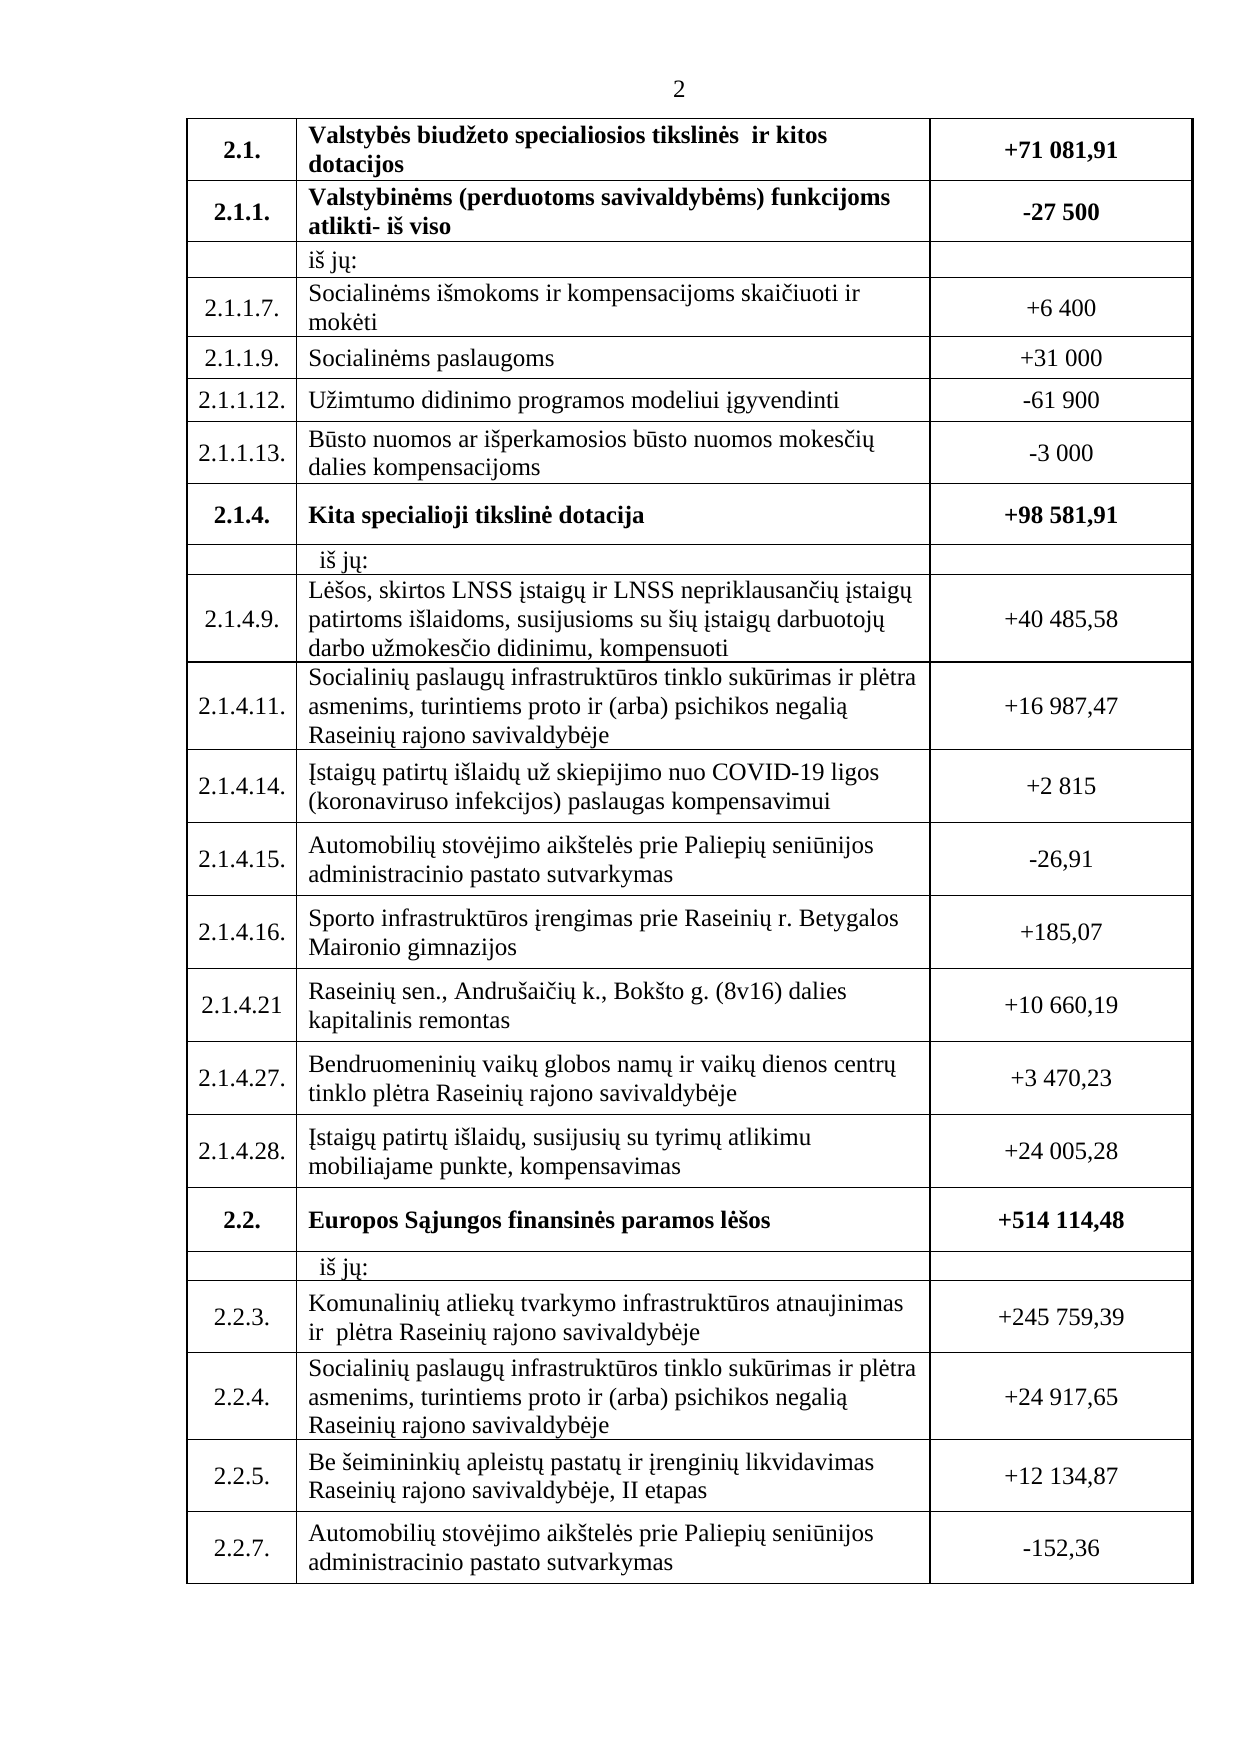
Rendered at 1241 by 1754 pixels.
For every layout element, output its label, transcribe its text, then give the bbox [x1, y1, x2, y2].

table_cell +24 917,65 [931, 1353, 1191, 1439]
table_cell -27 500 [931, 181, 1191, 241]
table_cell iš jų: [297, 1252, 929, 1280]
table_cell [931, 1252, 1191, 1280]
table_cell -26,91 [931, 823, 1191, 895]
table_cell iš jų: [297, 545, 929, 574]
table_cell 2.1. [188, 119, 296, 180]
table_cell Socialinėms išmokoms ir kompensacijoms skaičiuoti ir mokėti [297, 278, 929, 336]
table_cell 2.1.4.28. [188, 1115, 296, 1187]
table_cell 2.1.4. [188, 484, 296, 544]
table_cell Socialinių paslaugų infrastruktūros tinklo sukūrimas ir plėtra asmenims, turintiems proto ir (arba) psichikos negalią Raseinių rajono savivaldybėje [297, 1353, 929, 1439]
table_cell Įstaigų patirtų išlaidų, susijusių su tyrimų atlikimu mobiliajame punkte, kompensavimas [297, 1115, 929, 1187]
table_cell Įstaigų patirtų išlaidų už skiepijimo nuo COVID-19 ligos (koronaviruso infekcijos) paslaugas kompensavimui [297, 750, 929, 822]
table_cell +31 000 [931, 337, 1191, 378]
table_cell -61 900 [931, 379, 1191, 421]
table_cell Bendruomeninių vaikų globos namų ir vaikų dienos centrų tinklo plėtra Raseinių rajono savivaldybėje [297, 1042, 929, 1114]
table_cell 2.1.4.16. [188, 896, 296, 968]
table_cell Komunalinių atliekų tvarkymo infrastruktūros atnaujinimas ir plėtra Raseinių rajono savivaldybėje [297, 1281, 929, 1352]
table_cell +24 005,28 [931, 1115, 1191, 1187]
table_cell [931, 242, 1191, 277]
table_cell Socialinėms paslaugoms [297, 337, 929, 378]
table_cell +40 485,58 [931, 575, 1191, 661]
table_cell 2.1.1.13. [188, 422, 296, 483]
table_cell +16 987,47 [931, 663, 1191, 749]
table_cell Lėšos, skirtos LNSS įstaigų ir LNSS nepriklausančių įstaigų patirtoms išlaidoms, susijusioms su šių įstaigų darbuotojų darbo užmokesčio didinimu, kompensuoti [297, 575, 929, 661]
table_cell Be šeimininkių apleistų pastatų ir įrenginių likvidavimas Raseinių rajono savivaldybėje, II etapas [297, 1440, 929, 1511]
table_cell [931, 545, 1191, 574]
table_cell Būsto nuomos ar išperkamosios būsto nuomos mokesčių dalies kompensacijoms [297, 422, 929, 483]
table_cell Valstybinėms (perduotoms savivaldybėms) funkcijoms atlikti- iš viso [297, 181, 929, 241]
table_cell Europos Sąjungos finansinės paramos lėšos [297, 1188, 929, 1251]
table_cell +10 660,19 [931, 969, 1191, 1041]
table_cell Užimtumo didinimo programos modeliui įgyvendinti [297, 379, 929, 421]
table_cell 2.2. [188, 1188, 296, 1251]
table_cell Kita specialioji tikslinė dotacija [297, 484, 929, 544]
table_cell Automobilių stovėjimo aikštelės prie Paliepių seniūnijos administracinio pastato sutvarkymas [297, 823, 929, 895]
table_cell 2.1.1.9. [188, 337, 296, 378]
table_cell [188, 242, 296, 277]
table_cell 2.1.4.9. [188, 575, 296, 661]
table_cell -3 000 [931, 422, 1191, 483]
table_cell +514 114,48 [931, 1188, 1191, 1251]
table_cell +98 581,91 [931, 484, 1191, 544]
table_cell 2.1.1.12. [188, 379, 296, 421]
table_cell 2.2.5. [188, 1440, 296, 1511]
table_cell 2.1.4.21 [188, 969, 296, 1041]
table_cell 2.1.4.15. [188, 823, 296, 895]
table_cell 2.1.1. [188, 181, 296, 241]
table_cell 2.2.7. [188, 1512, 296, 1583]
table_cell -152,36 [931, 1512, 1191, 1583]
table_cell +3 470,23 [931, 1042, 1191, 1114]
table_cell [188, 1252, 296, 1280]
table_cell 2.1.1.7. [188, 278, 296, 336]
table_cell Automobilių stovėjimo aikštelės prie Paliepių seniūnijos administracinio pastato sutvarkymas [297, 1512, 929, 1583]
table_cell Sporto infrastruktūros įrengimas prie Raseinių r. Betygalos Maironio gimnazijos [297, 896, 929, 968]
table_cell +185,07 [931, 896, 1191, 968]
table_cell 2.2.4. [188, 1353, 296, 1439]
table_cell 2.2.3. [188, 1281, 296, 1352]
table_cell Raseinių sen., Andrušaičių k., Bokšto g. (8v16) dalies kapitalinis remontas [297, 969, 929, 1041]
table_cell 2.1.4.11. [188, 663, 296, 749]
table_cell 2.1.4.14. [188, 750, 296, 822]
table_cell Valstybės biudžeto specialiosios tikslinės ir kitos dotacijos [297, 119, 929, 180]
table_cell +6 400 [931, 278, 1191, 336]
table_cell [188, 545, 296, 574]
table_cell +71 081,91 [931, 119, 1191, 180]
table_cell 2.1.4.27. [188, 1042, 296, 1114]
table_cell Socialinių paslaugų infrastruktūros tinklo sukūrimas ir plėtra asmenims, turintiems proto ir (arba) psichikos negalią Raseinių rajono savivaldybėje [297, 663, 929, 749]
table_cell +2 815 [931, 750, 1191, 822]
table_cell iš jų: [297, 242, 929, 277]
table_cell +245 759,39 [931, 1281, 1191, 1352]
table_cell +12 134,87 [931, 1440, 1191, 1511]
